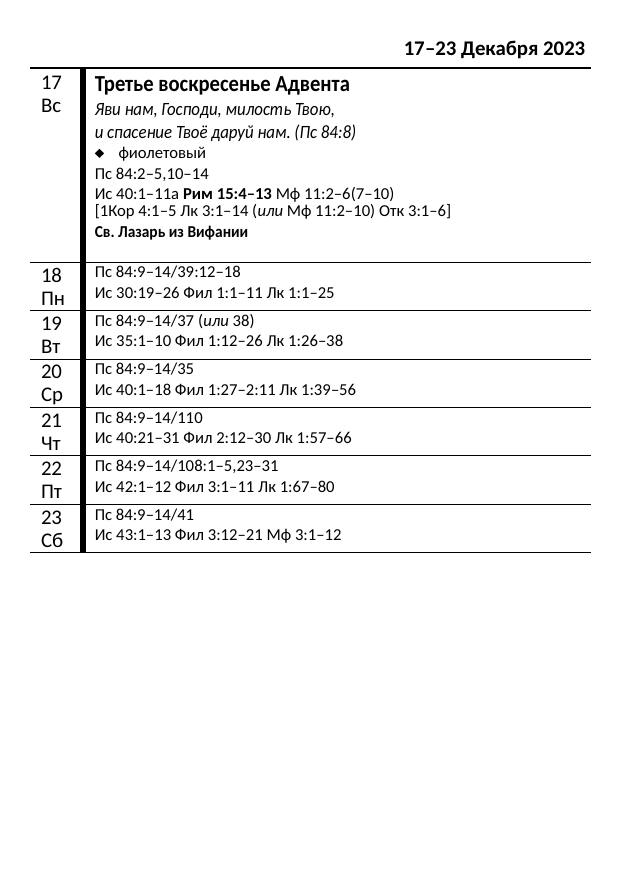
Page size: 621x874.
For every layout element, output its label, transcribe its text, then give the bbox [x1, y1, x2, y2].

table_cell Третье воскресенье Адвента Яви нам, Господи, милость Твою, и спасение Твоё даруй нам. (Пс 84:8) фиолетовый Пс 84:2–5,10–14 Ис 40:1–11а Рим 15:4–13 Мф 11:2–6(7–10) [1Кор 4:1–5 Лк 3:1–14 (или Мф 11:2–10) Отк 3:1–6] Св. Лазарь из Вифании [86, 69, 591, 262]
table_cell Пс 84:9–14/37 (или 38) Ис 35:1–10 Фил 1:12–26 Лк 1:26–38 [86, 311, 591, 358]
table_cell Пс 84:9–14/108:1–5,23–31 Ис 42:1–12 Фил 3:1–11 Лк 1:67–80 [86, 456, 591, 504]
table_cell 22 Пт [30, 456, 80, 504]
table_cell Пс 84:9–14/41 Ис 43:1–13 Фил 3:12–21 Мф 3:1–12 [86, 505, 591, 552]
table_header 17–23 Декабря 2023 [30, 30, 591, 67]
table_cell 23 Сб [30, 505, 80, 552]
table_cell Пс 84:9–14/35 Ис 40:1–18 Фил 1:27–2:11 Лк 1:39–56 [86, 360, 591, 407]
table_cell 17 Вс [30, 69, 80, 262]
table_cell Пс 84:9–14/39:12–18 Ис 30:19–26 Фил 1:1–11 Лк 1:1–25 [86, 263, 591, 310]
table_cell 18 Пн [30, 263, 80, 310]
table_cell Пс 84:9–14/110 Ис 40:21–31 Фил 2:12–30 Лк 1:57–66 [86, 408, 591, 455]
table_cell 21 Чт [30, 408, 80, 455]
table_cell 20 Ср [30, 360, 80, 407]
table_cell 19 Вт [30, 311, 80, 358]
